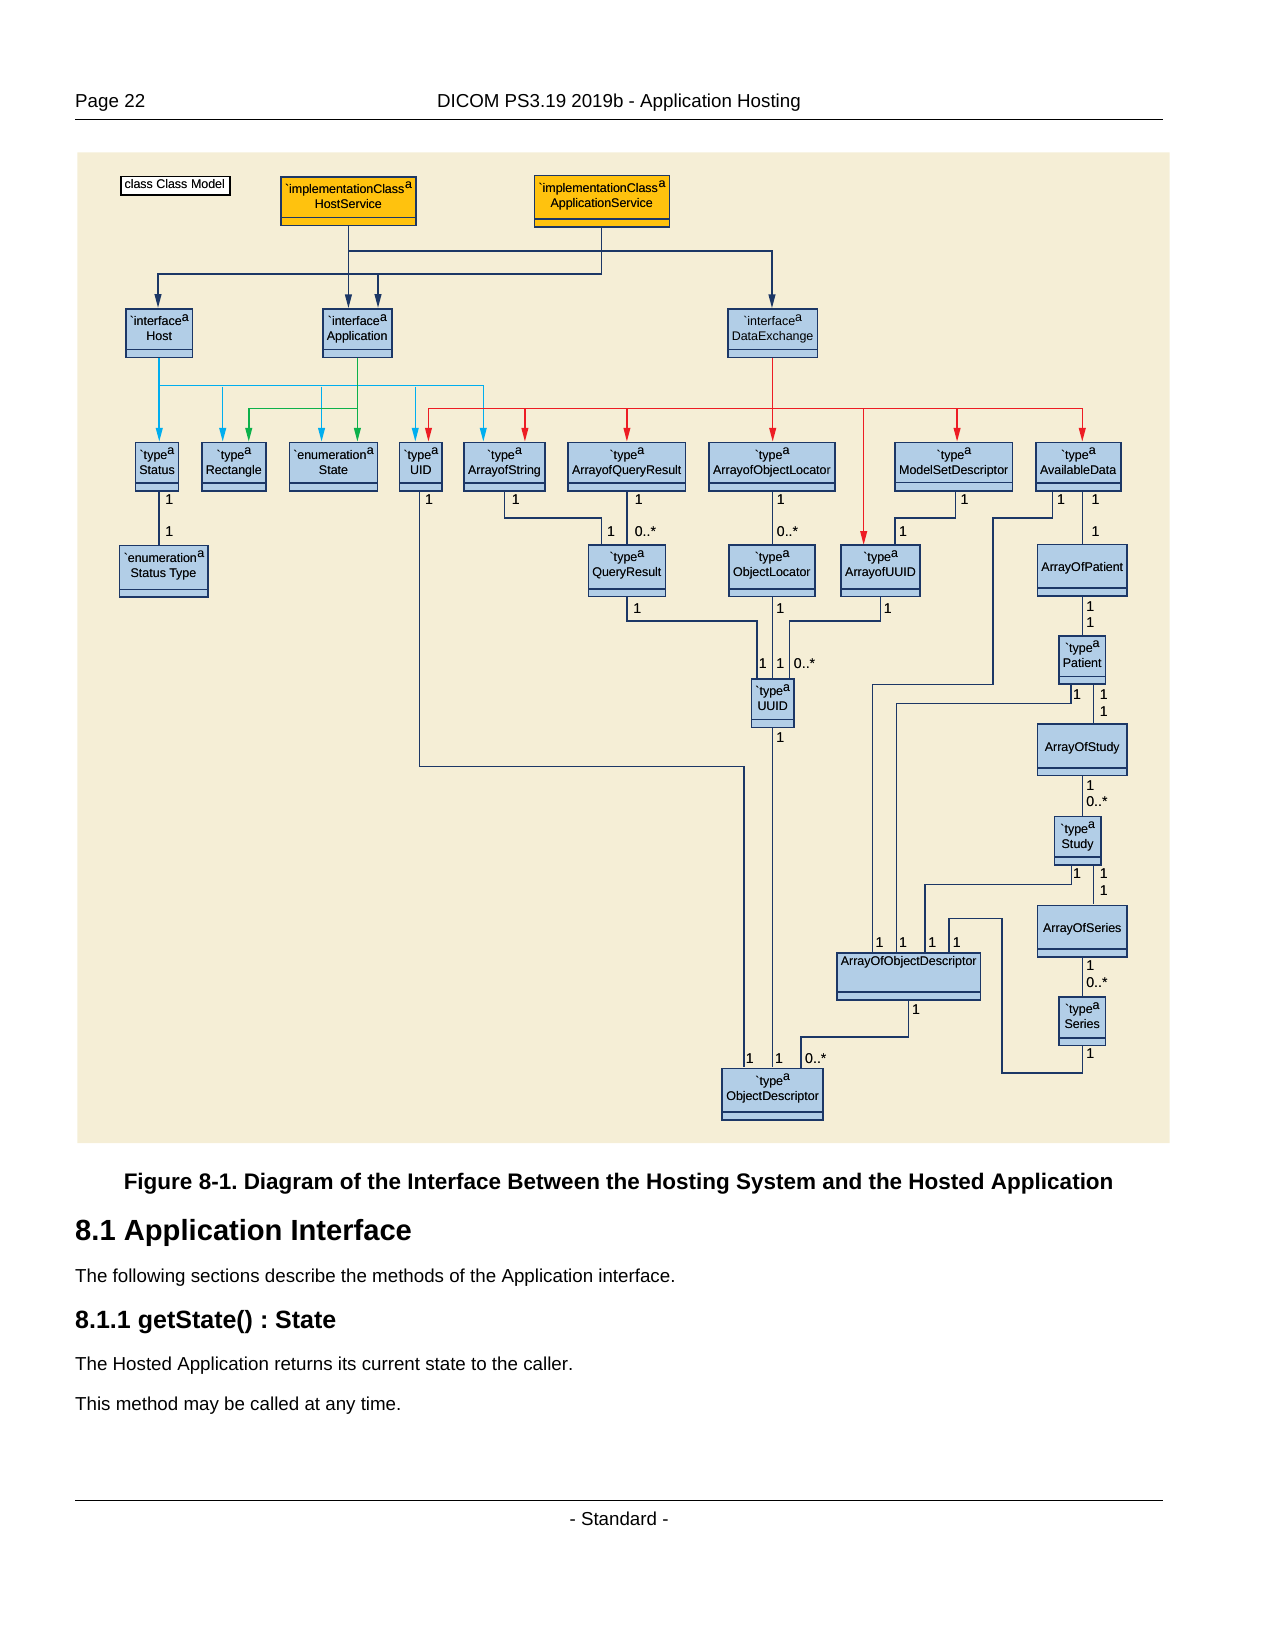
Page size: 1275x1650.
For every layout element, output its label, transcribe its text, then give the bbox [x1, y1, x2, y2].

text 8.1 Application Interface [75, 1212, 1162, 1246]
text The following sections describe the methods of the Application interface. [75, 1265, 1162, 1286]
text This method may be called at any time. [75, 1393, 1162, 1414]
text The Hosted Application returns its current state to the caller. [75, 1353, 1162, 1374]
text 8.1.1 getState() : State [75, 1305, 1162, 1334]
text Figure 8-1. Diagram of the Interface Between the Hosting System and the Hosted Application [75, 1168, 1162, 1194]
